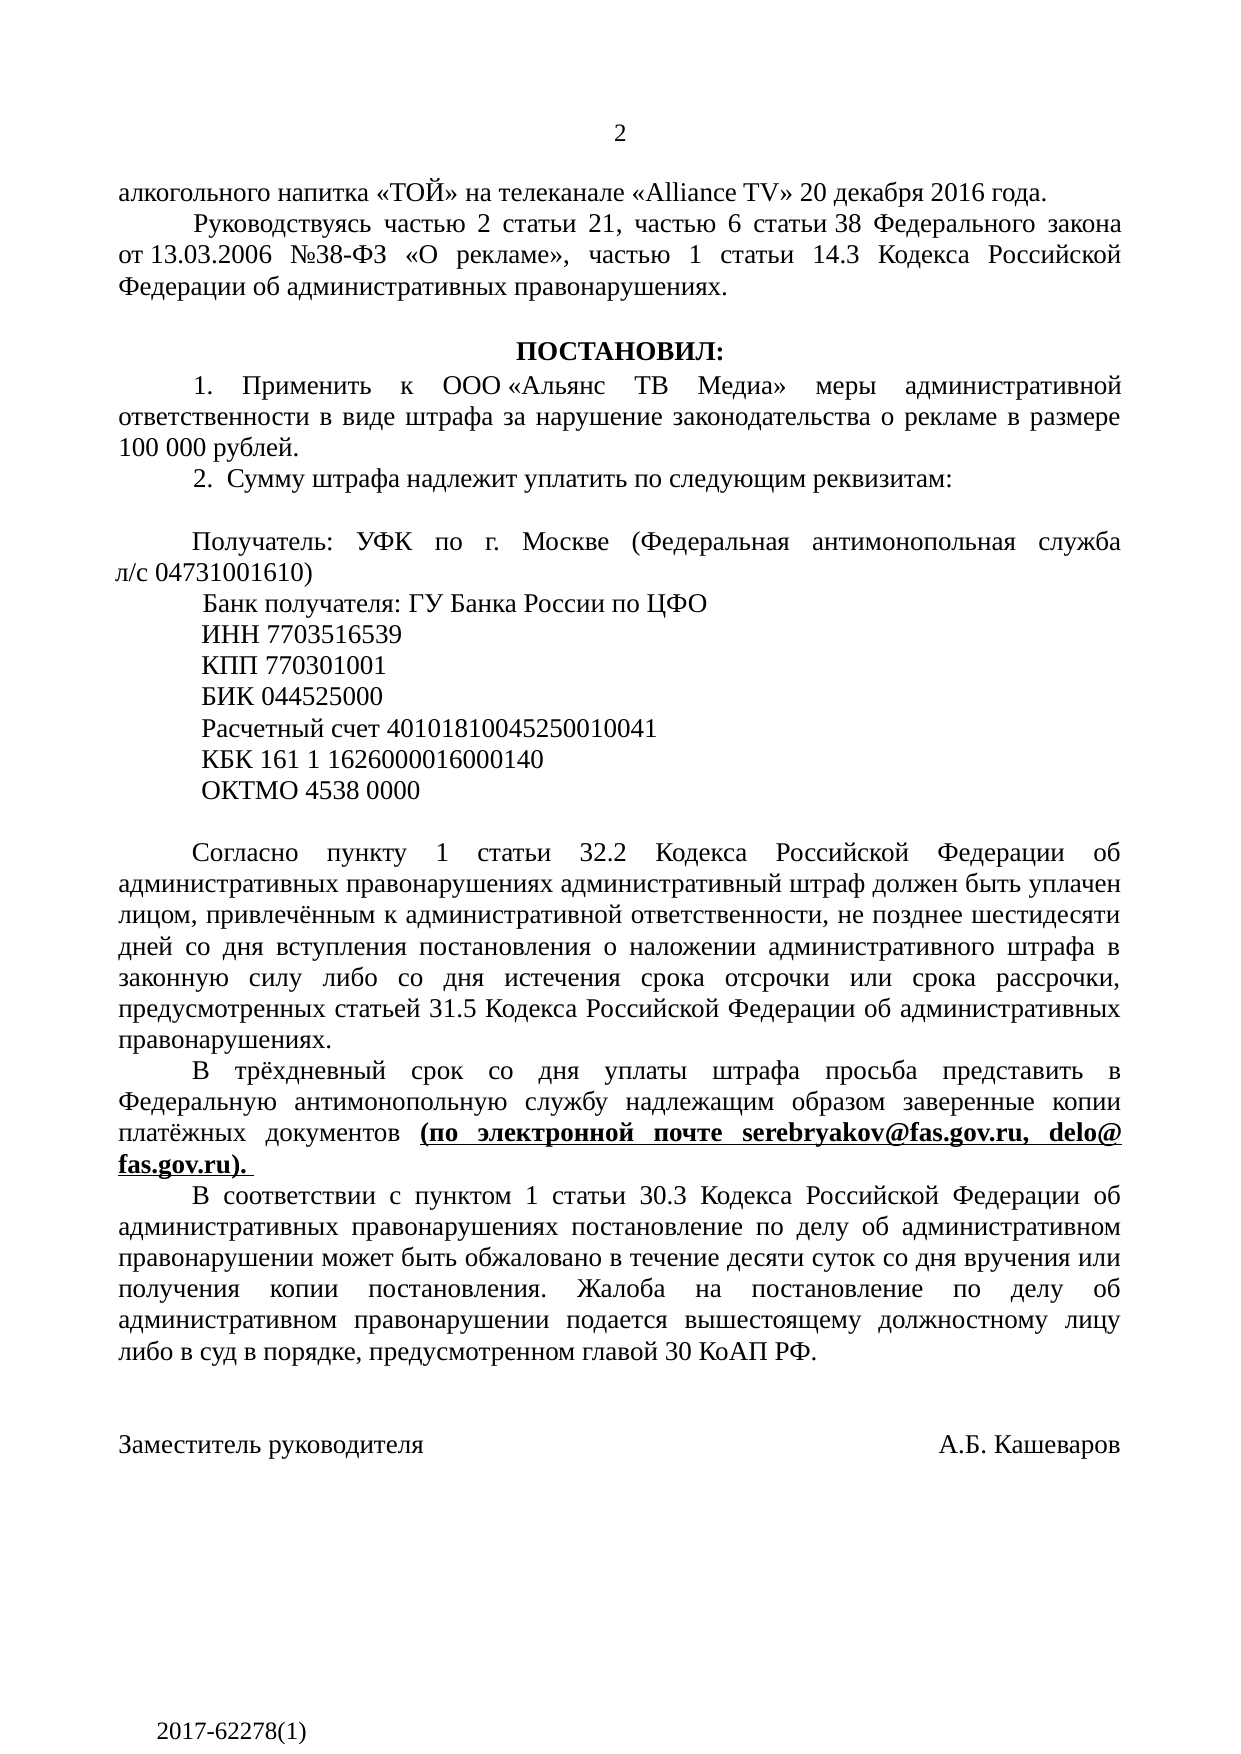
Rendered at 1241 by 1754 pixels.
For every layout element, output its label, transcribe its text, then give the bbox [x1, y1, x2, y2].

text Расчетный счет 40101810045250010041 [201, 712, 1122, 743]
text В соответствии с пунктом 1 статьи 30.3 Кодекса Российской Федерации об административных правонарушениях постановление по делу об административном правонарушении может быть обжаловано в течение десяти суток со дня вручения или получения копии постановления. Жалоба на постановление по делу об административном правонарушении подается вышестоящему должностному лицу либо в суд в порядке, предусмотренном главой 30 КоАП РФ. [118, 1179, 1122, 1366]
text Банк получателя: ГУ Банка России по ЦФО [202, 587, 1122, 618]
text ПОСТАНОВИЛ: [118, 335, 1122, 366]
text 1. Применить к ООО «Альянс ТВ Медиа» меры административной ответственности в виде штрафа за нарушение законодательства о рекламе в размере 100 000 рублей. [118, 369, 1122, 462]
text Руководствуясь частью 2 статьи 21, частью 6 статьи 38 Федерального закона от 13.03.2006 №38-ФЗ «О рекламе», частью 1 статьи 14.3 Кодекса Российской Федерации об административных правонарушениях. [118, 207, 1122, 301]
text КБК 161 1 1626000016000140 [201, 743, 1122, 774]
text 2. Сумму штрафа надлежит уплатить по следующим реквизитам: [118, 462, 1122, 494]
text БИК 044525000 [201, 681, 1122, 712]
text Согласно пункту 1 статьи 32.2 Кодекса Российской Федерации об административных правонарушениях административный штраф должен быть уплачен лицом, привлечённым к административной ответственности, не позднее шестидесяти дней со дня вступления постановления о наложении административного штрафа в законную силу либо со дня истечения срока отсрочки или срока рассрочки, предусмотренных статьей 31.5 Кодекса Российской Федерации об административных правонарушениях. [118, 836, 1122, 1054]
text алкогольного напитка «ТОЙ» на телеканале «Alliance TV» 20 декабря 2016 года. [118, 176, 1122, 207]
text В трёхдневный срок со дня уплаты штрафа просьба представить в Федеральную антимонопольную службу надлежащим образом заверенные копии платёжных документов (по электронной почте serebryakov@fas.gov.ru, delo@ fas.gov.ru). [118, 1054, 1122, 1179]
text ИНН 7703516539 КПП 770301001 [201, 618, 1122, 681]
text ОКТМО 4538 0000 [201, 774, 1122, 805]
text Заместитель руководителя А.Б. Кашеваров [118, 1428, 1122, 1459]
text Получатель: УФК по г. Москве (Федеральная антимонопольная служба л/с 04731001610) [115, 525, 1122, 587]
